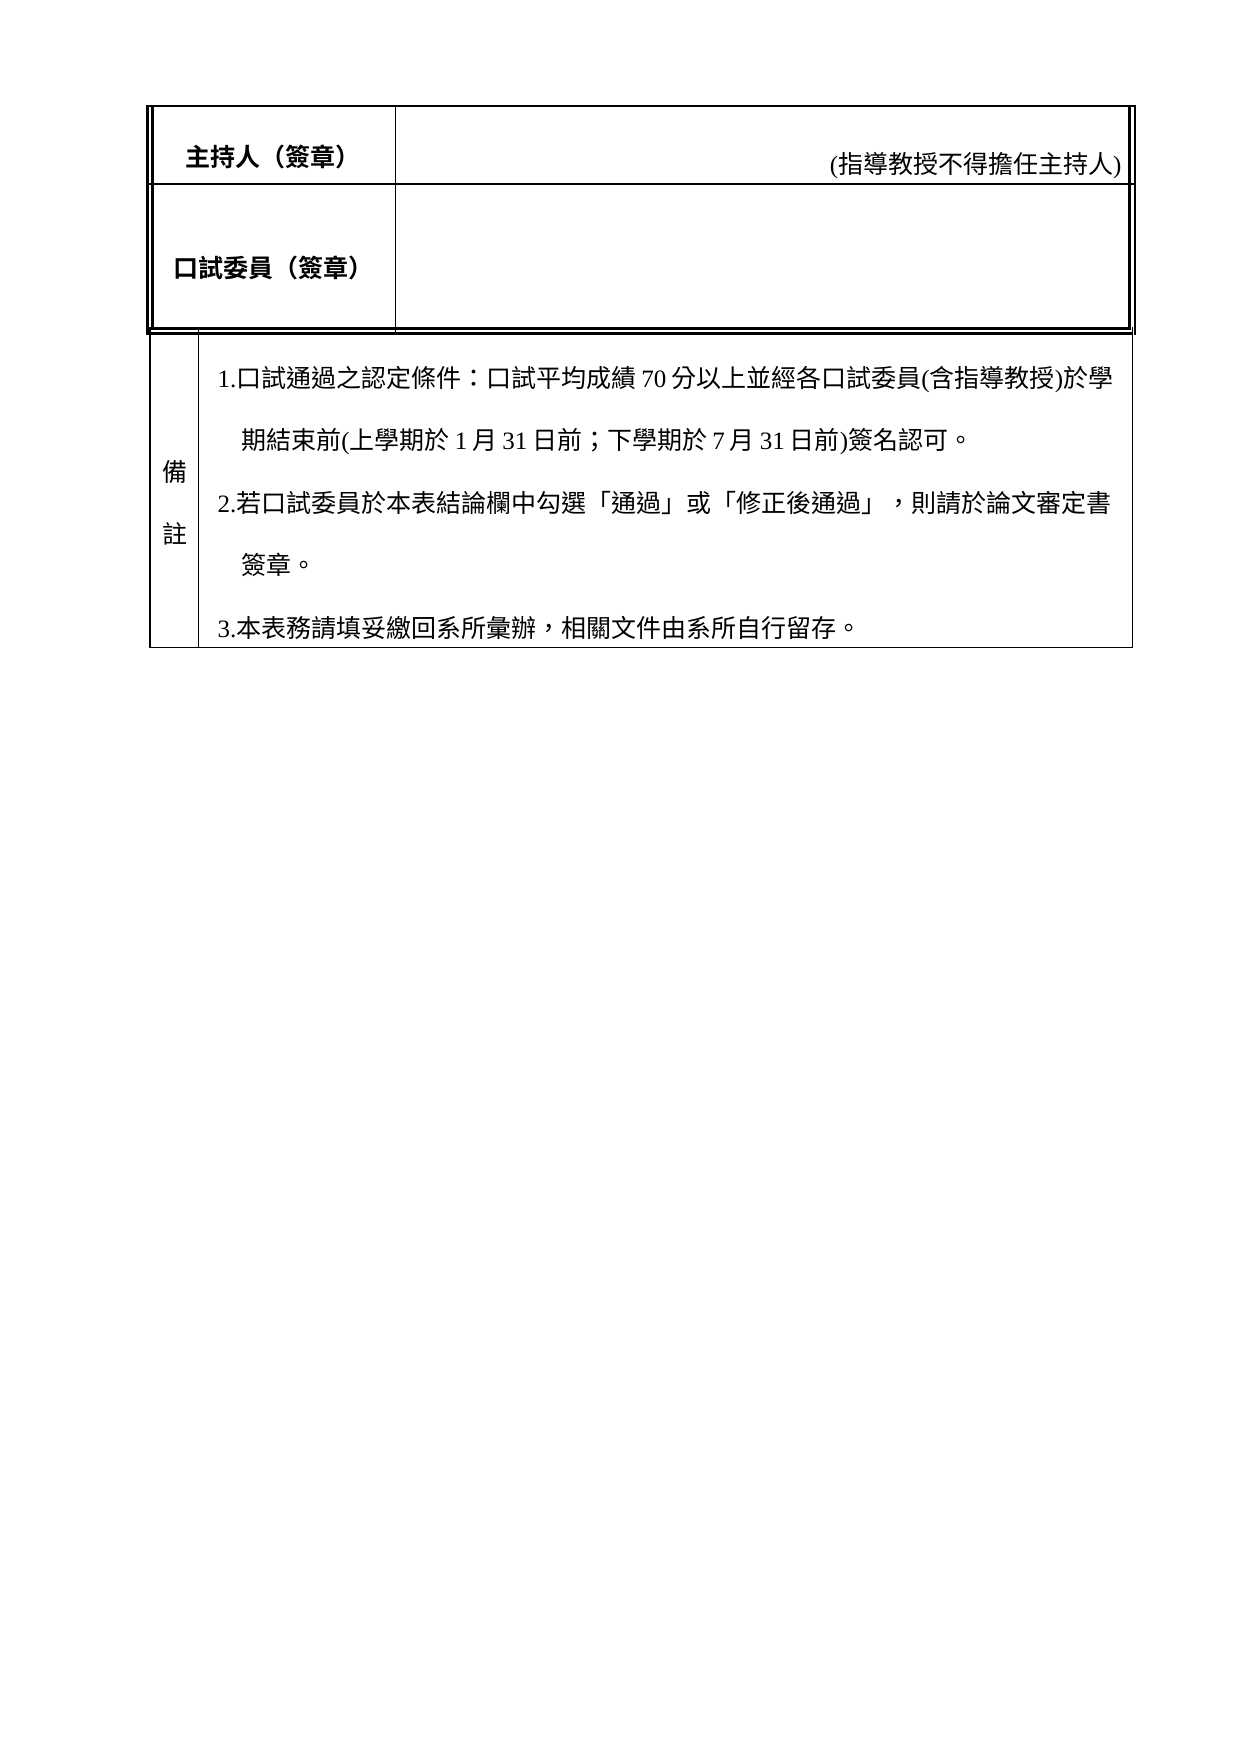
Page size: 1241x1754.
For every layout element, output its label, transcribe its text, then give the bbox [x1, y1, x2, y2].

table_cell 備 註 [151, 335, 198, 647]
table_cell 口試委員（簽章） [154, 185, 395, 327]
table_cell 主持人（簽章） [154, 107, 395, 183]
table_cell (指導教授不得擔任主持人) [396, 107, 1128, 183]
table_cell [396, 185, 1128, 327]
table_cell 1.口試通過之認定條件：口試平均成績70分以上並經各口試委員(含指導教授)於學期結束前(上學期於1月31日前；下學期於7月31日前)簽名認可。 2.若口試委員於本表結論欄中勾選「通過」或「修正後通過」，則請於論文審定書簽章。 3.本表務請填妥繳回系所彙辦，相關文件由系所自行留存。 [199, 335, 1132, 647]
